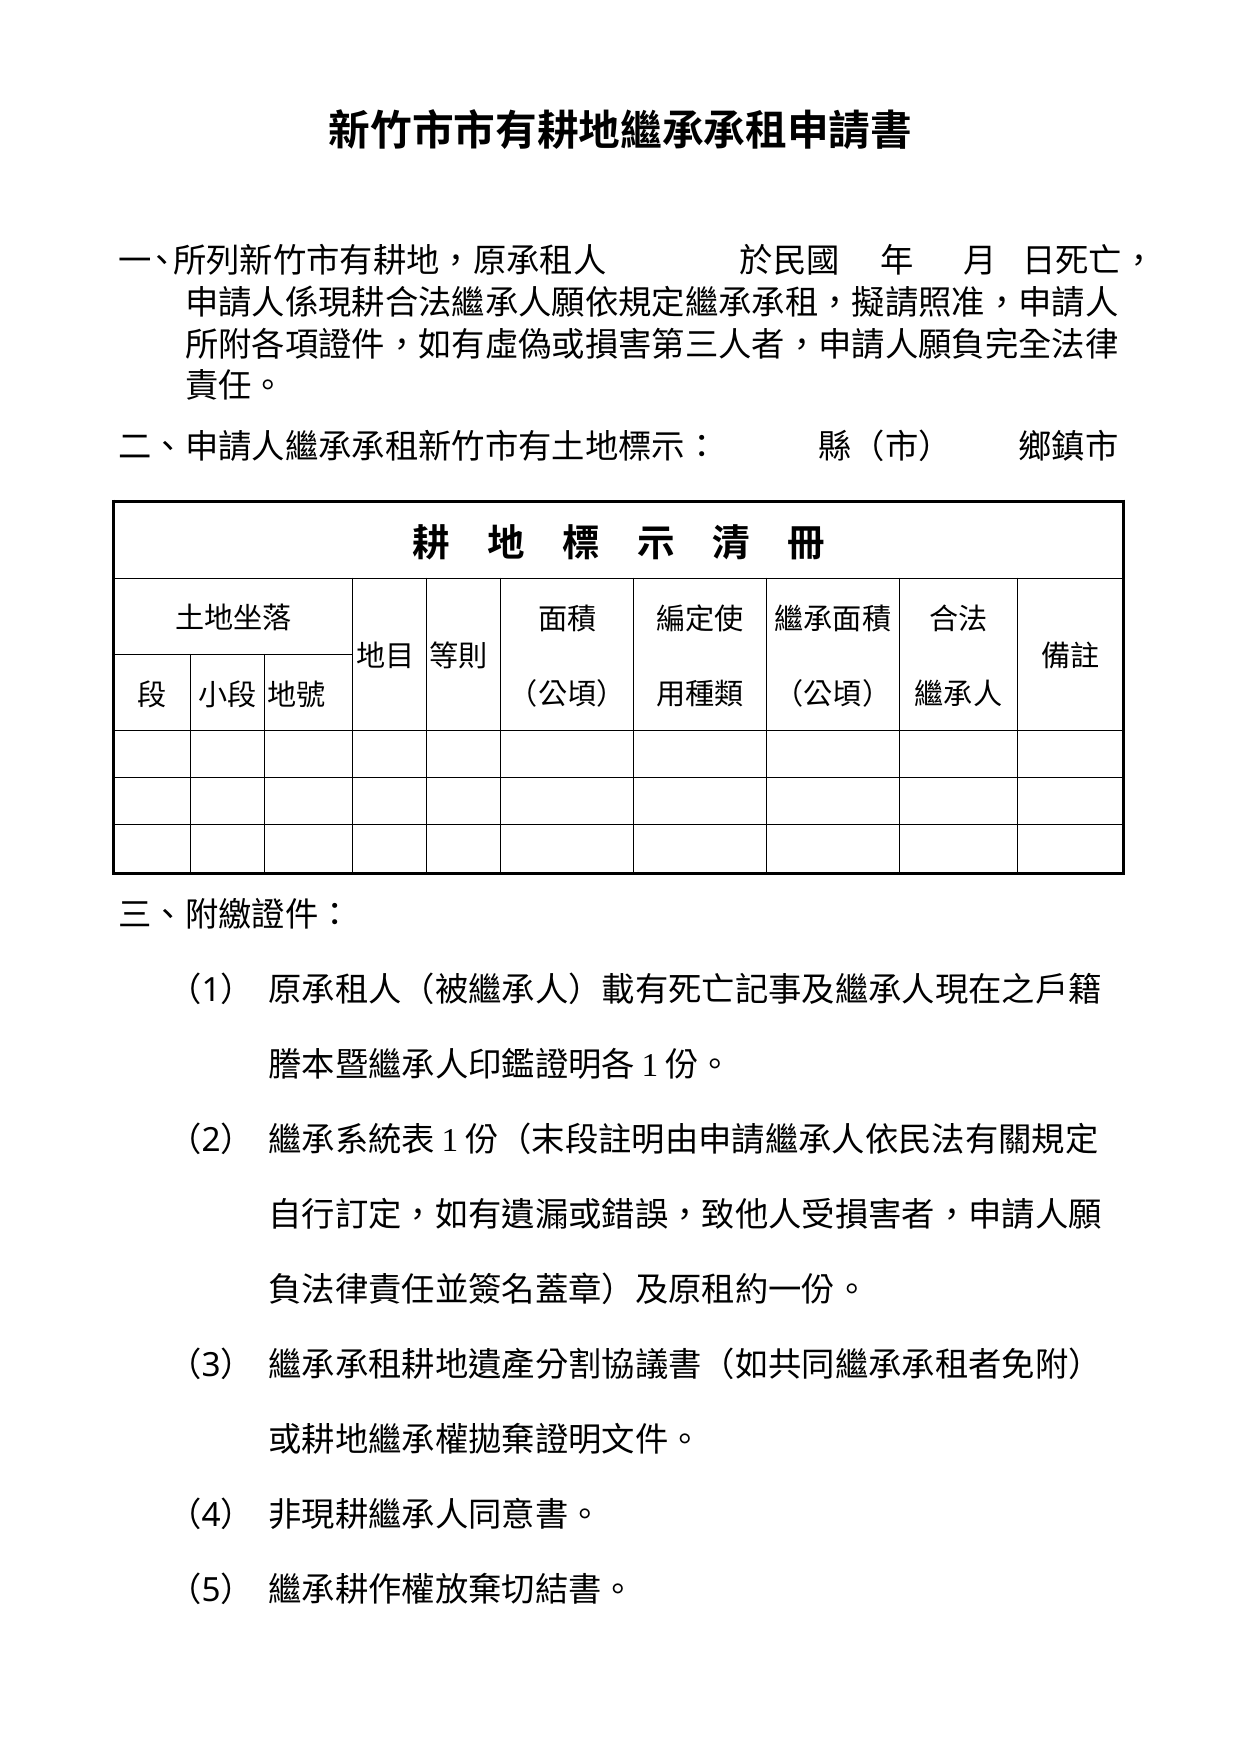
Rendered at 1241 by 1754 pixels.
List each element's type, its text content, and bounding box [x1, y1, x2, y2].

table_cell [634, 825, 766, 872]
list 繼承承租耕地遺產分割協議書（如共同繼承承租者免附）或耕地繼承權拋棄證明文件。 [168, 1325, 1122, 1475]
table_cell 繼承面積（公頃） [767, 579, 899, 730]
table_cell [1018, 778, 1122, 824]
table_cell 編定使 用種類 [634, 579, 766, 730]
table_cell [501, 825, 633, 872]
table_cell [767, 825, 899, 872]
table_cell [427, 778, 500, 824]
table_cell [900, 825, 1017, 872]
table_cell [900, 778, 1017, 824]
table_cell [353, 778, 426, 824]
table_cell [353, 825, 426, 872]
table_cell [265, 731, 352, 777]
table_cell [191, 825, 264, 872]
table_cell [115, 778, 190, 824]
table_cell [767, 731, 899, 777]
table_cell [265, 778, 352, 824]
text 三、附繳證件： [118, 875, 1122, 950]
table_cell [900, 731, 1017, 777]
list 繼承系統表1份（末段註明由申請繼承人依民法有關規定自行訂定，如有遺漏或錯誤，致他人受損害者，申請人願負法律責任並簽名蓋章）及原租約一份。 [168, 1100, 1122, 1325]
table_cell [767, 778, 899, 824]
table_cell 等則 [427, 579, 500, 730]
table_cell [191, 731, 264, 777]
table_header 耕 地 標 示 清 冊 [115, 503, 1122, 578]
table_cell [353, 731, 426, 777]
table_cell 地號 [265, 655, 352, 730]
table_cell [115, 731, 190, 777]
table_cell 合法 繼承人 [900, 579, 1017, 730]
table_cell [191, 778, 264, 824]
table_cell [501, 731, 633, 777]
table_cell 備註 [1018, 579, 1122, 730]
table_cell [427, 731, 500, 777]
table_cell [634, 778, 766, 824]
table_cell 土地坐落 [115, 579, 352, 654]
table_cell [427, 825, 500, 872]
list 非現耕繼承人同意書。 [168, 1475, 1122, 1550]
table_cell 地目 [353, 579, 426, 730]
table_cell [1018, 731, 1122, 777]
text 新竹市市有耕地繼承承租申請書 [118, 89, 1122, 164]
table_cell 面積 （公頃） [501, 579, 633, 730]
table_cell [501, 778, 633, 824]
table_cell [634, 731, 766, 777]
text 二、申請人繼承承租新竹市有土地標示： 縣（市） 鄉鎮市 [118, 406, 1122, 481]
table_cell [1018, 825, 1122, 872]
table_cell 小段 [191, 655, 264, 730]
table_cell 段 [115, 655, 190, 730]
list 原承租人（被繼承人）載有死亡記事及繼承人現在之戶籍謄本暨繼承人印鑑證明各1份。 [168, 950, 1122, 1100]
table_cell [115, 825, 190, 872]
table_cell [265, 825, 352, 872]
list 繼承耕作權放棄切結書。 [168, 1550, 1122, 1625]
text 一、所列新竹市有耕地，原承租人 於民國 年 月 日死亡，申請人係現耕合法繼承人願依規定繼承承租，擬請照准，申請人所附各項證件，如有虛偽或損害第三人者，申請人願負完全法律責任。 [118, 239, 1122, 406]
